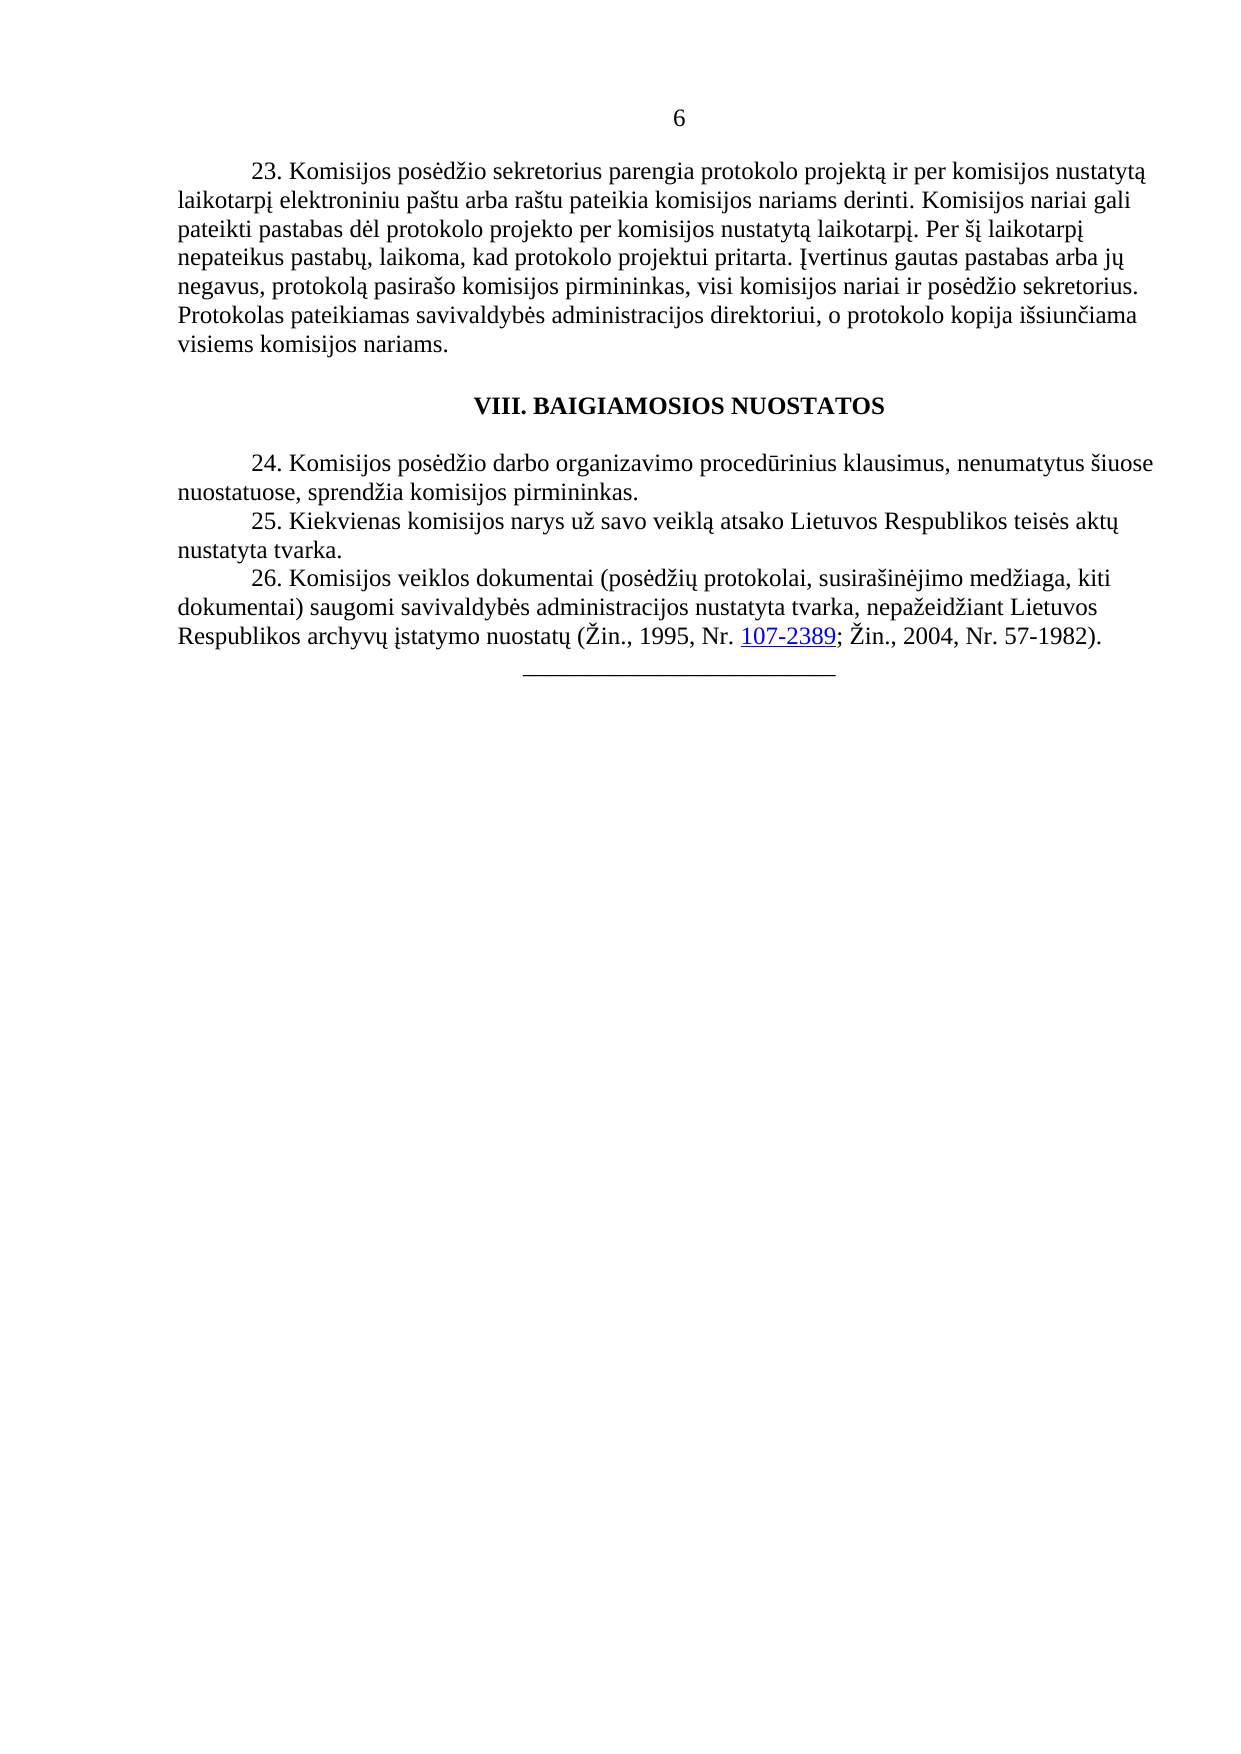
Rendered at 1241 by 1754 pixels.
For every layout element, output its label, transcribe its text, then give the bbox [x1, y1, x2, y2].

text 23. Komisijos posėdžio sekretorius parengia protokolo projektą ir per komisijos nustatytą laikotarpį elektroniniu paštu arba raštu pateikia komisijos nariams derinti. komisijos nariai gali pateikti pastabas dėl protokolo projekto per komisijos nustatytą laikotarpį. Per šį laikotarpį nepateikus pastabų, laikoma, kad protokolo projektui pritarta. Įvertinus gautas pastabas arba jų negavus, protokolą pasirašo komisijos pirmininkas, visi komisijos nariai ir posėdžio sekretorius. Protokolas pateikiamas savivaldybės administracijos direktoriui, o protokolo kopija išsiunčiama visiems komisijos nariams. [177, 156, 1181, 357]
text VIII. BAIGIAMOSIOS NUOSTATOS [177, 391, 1181, 420]
text 26. Komisijos veiklos dokumentai (posėdžių protokolai, susirašinėjimo medžiaga, kiti dokumentai) saugomi savivaldybės administracijos nustatyta tvarka, nepažeidžiant Lietuvos Respublikos archyvų įstatymo nuostatų (Žin., 1995, Nr. 107-2389; Žin., 2004, Nr. 57-1982). [177, 563, 1181, 650]
text _________________________ [177, 650, 1181, 678]
text 25. Kiekvienas komisijos narys už savo veiklą atsako Lietuvos Respublikos teisės aktų nustatyta tvarka. [177, 506, 1181, 563]
text 24. Komisijos posėdžio darbo organizavimo procedūrinius klausimus, nenumatytus šiuose nuostatuose, sprendžia komisijos pirmininkas. [177, 448, 1181, 506]
